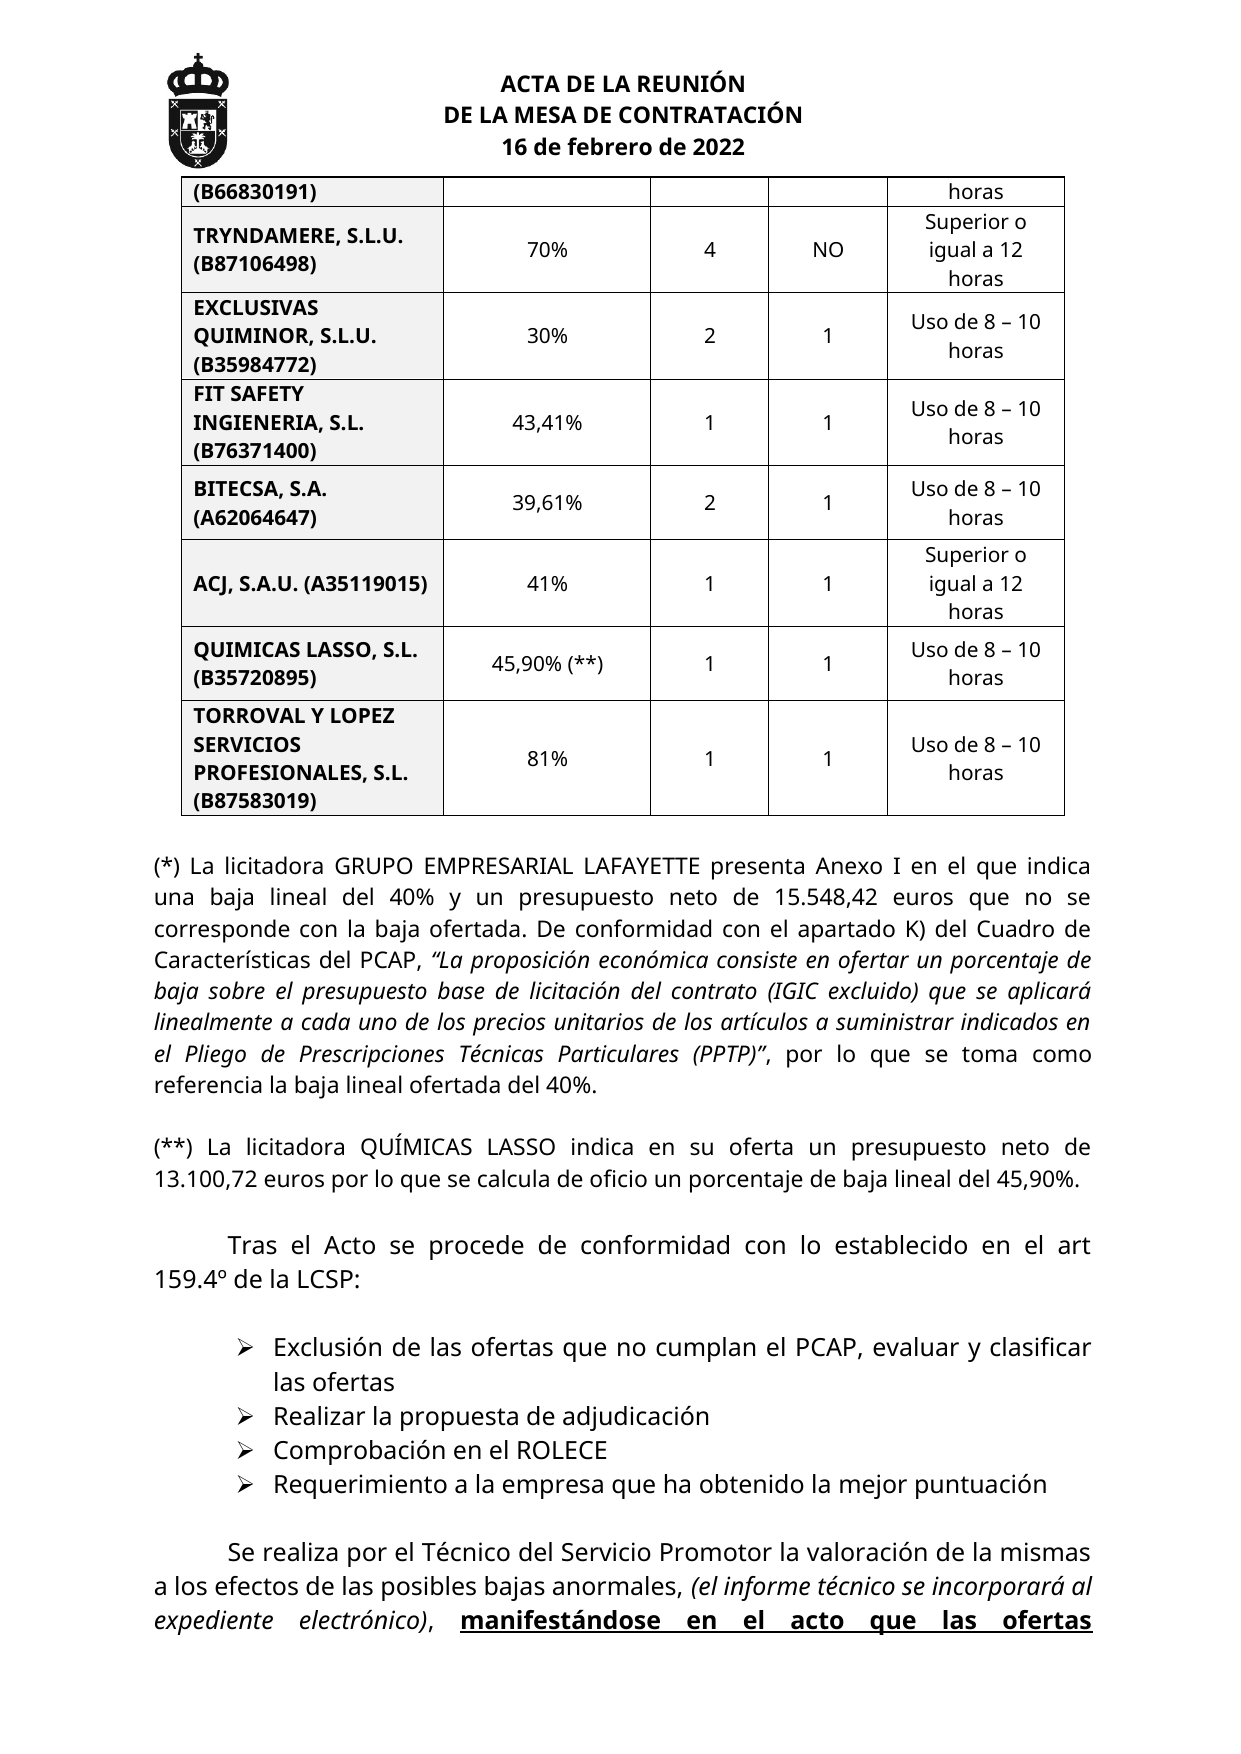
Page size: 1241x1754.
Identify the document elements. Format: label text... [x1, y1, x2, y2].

list Requerimiento a la empresa que ha obtenido la mejor puntuación [235, 1466, 1093, 1500]
table_cell BITECSA, S.A. (A62064647) [182, 466, 443, 539]
table_cell EXCLUSIVAS QUIMINOR, S.L.U. (B35984772) [182, 293, 443, 378]
table_cell Superior o igual a 12 horas [888, 207, 1064, 292]
table_cell 1 [651, 540, 768, 626]
text (*) La licitadora GRUPO EMPRESARIAL LAFAYETTE presenta Anexo I en el que indica una baja lineal del 40% y un presupuesto neto de 15.548,42 euros que no se corresponde con la baja ofertada. De conformidad con el apartado K) del Cuadro de Características del PCAP, “La proposición económica consiste en ofertar un porcentaje de baja sobre el presupuesto base de licitación del contrato (IGIC excluido) que se aplicará linealmente a cada uno de los precios unitarios de los artículos a suministrar indicados en el Pliego de Prescripciones Técnicas Particulares (PPTP)”, por lo que se toma como referencia la baja lineal ofertada del 40%. [153, 850, 1093, 1100]
table_cell 1 [769, 540, 887, 626]
text Se realiza por el Técnico del Servicio Promotor la valoración de la mismas a los efectos de las posibles bajas anormales, (el informe técnico se incorporará al expediente electrónico), manifestándose en el acto que las ofertas [153, 1534, 1093, 1637]
table_cell ACJ, S.A.U. (A35119015) [182, 540, 443, 626]
table_cell 1 [769, 701, 887, 815]
table_cell no [769, 207, 887, 292]
list Comprobación en el ROLECE [235, 1432, 1093, 1466]
table_cell (B66830191) [182, 178, 443, 206]
table_cell 70% [444, 207, 650, 292]
table_cell TORROVAL Y LOPEZ SERVICIOS PROFESIONALES, S.L. (B87583019) [182, 701, 443, 815]
table_cell Uso de 8 – 10 horas [888, 293, 1064, 378]
table_cell 41% [444, 540, 650, 626]
table_cell Uso de 8 – 10 horas [888, 627, 1064, 700]
table_cell 2 [651, 466, 768, 539]
table_cell Uso de 8 – 10 horas [888, 701, 1064, 815]
table_cell 45,90% (**) [444, 627, 650, 700]
table_cell 1 [769, 293, 887, 378]
table_cell 1 [769, 466, 887, 539]
table_cell Superior o igual a 12 horas [888, 540, 1064, 626]
table_cell [444, 178, 650, 206]
table_cell 4 [651, 207, 768, 292]
table_cell 1 [651, 701, 768, 815]
table_cell 30% [444, 293, 650, 378]
list Realizar la propuesta de adjudicación [235, 1398, 1093, 1432]
table_cell [651, 178, 768, 206]
table_cell [769, 178, 887, 206]
text Tras el Acto se procede de conformidad con lo establecido en el art 159.4º de la LCSP: [153, 1228, 1093, 1296]
table_cell TRYNDAMERE, S.L.U. (B87106498) [182, 207, 443, 292]
table_cell horas [888, 178, 1064, 206]
table_cell 1 [651, 627, 768, 700]
table_cell 1 [769, 380, 887, 465]
table_cell 43,41% [444, 380, 650, 465]
table_cell 39,61% [444, 466, 650, 539]
table_cell 1 [769, 627, 887, 700]
table_cell FIT SAFETY INGIENERIA, S.L. (B76371400) [182, 380, 443, 465]
table_cell Uso de 8 – 10 horas [888, 380, 1064, 465]
list Exclusión de las ofertas que no cumplan el PCAP, evaluar y clasificar las ofertas [235, 1330, 1093, 1398]
table_cell 81% [444, 701, 650, 815]
table_cell Uso de 8 – 10 horas [888, 466, 1064, 539]
table_cell 2 [651, 293, 768, 378]
table_cell 1 [651, 380, 768, 465]
table_cell QUIMICAS LASSO, S.L. (B35720895) [182, 627, 443, 700]
text (**) La licitadora QUÍMICAS LASSO indica en su oferta un presupuesto neto de 13.100,72 euros por lo que se calcula de oficio un porcentaje de baja lineal del 45,90%. [153, 1131, 1093, 1194]
picture [164, 50, 231, 171]
